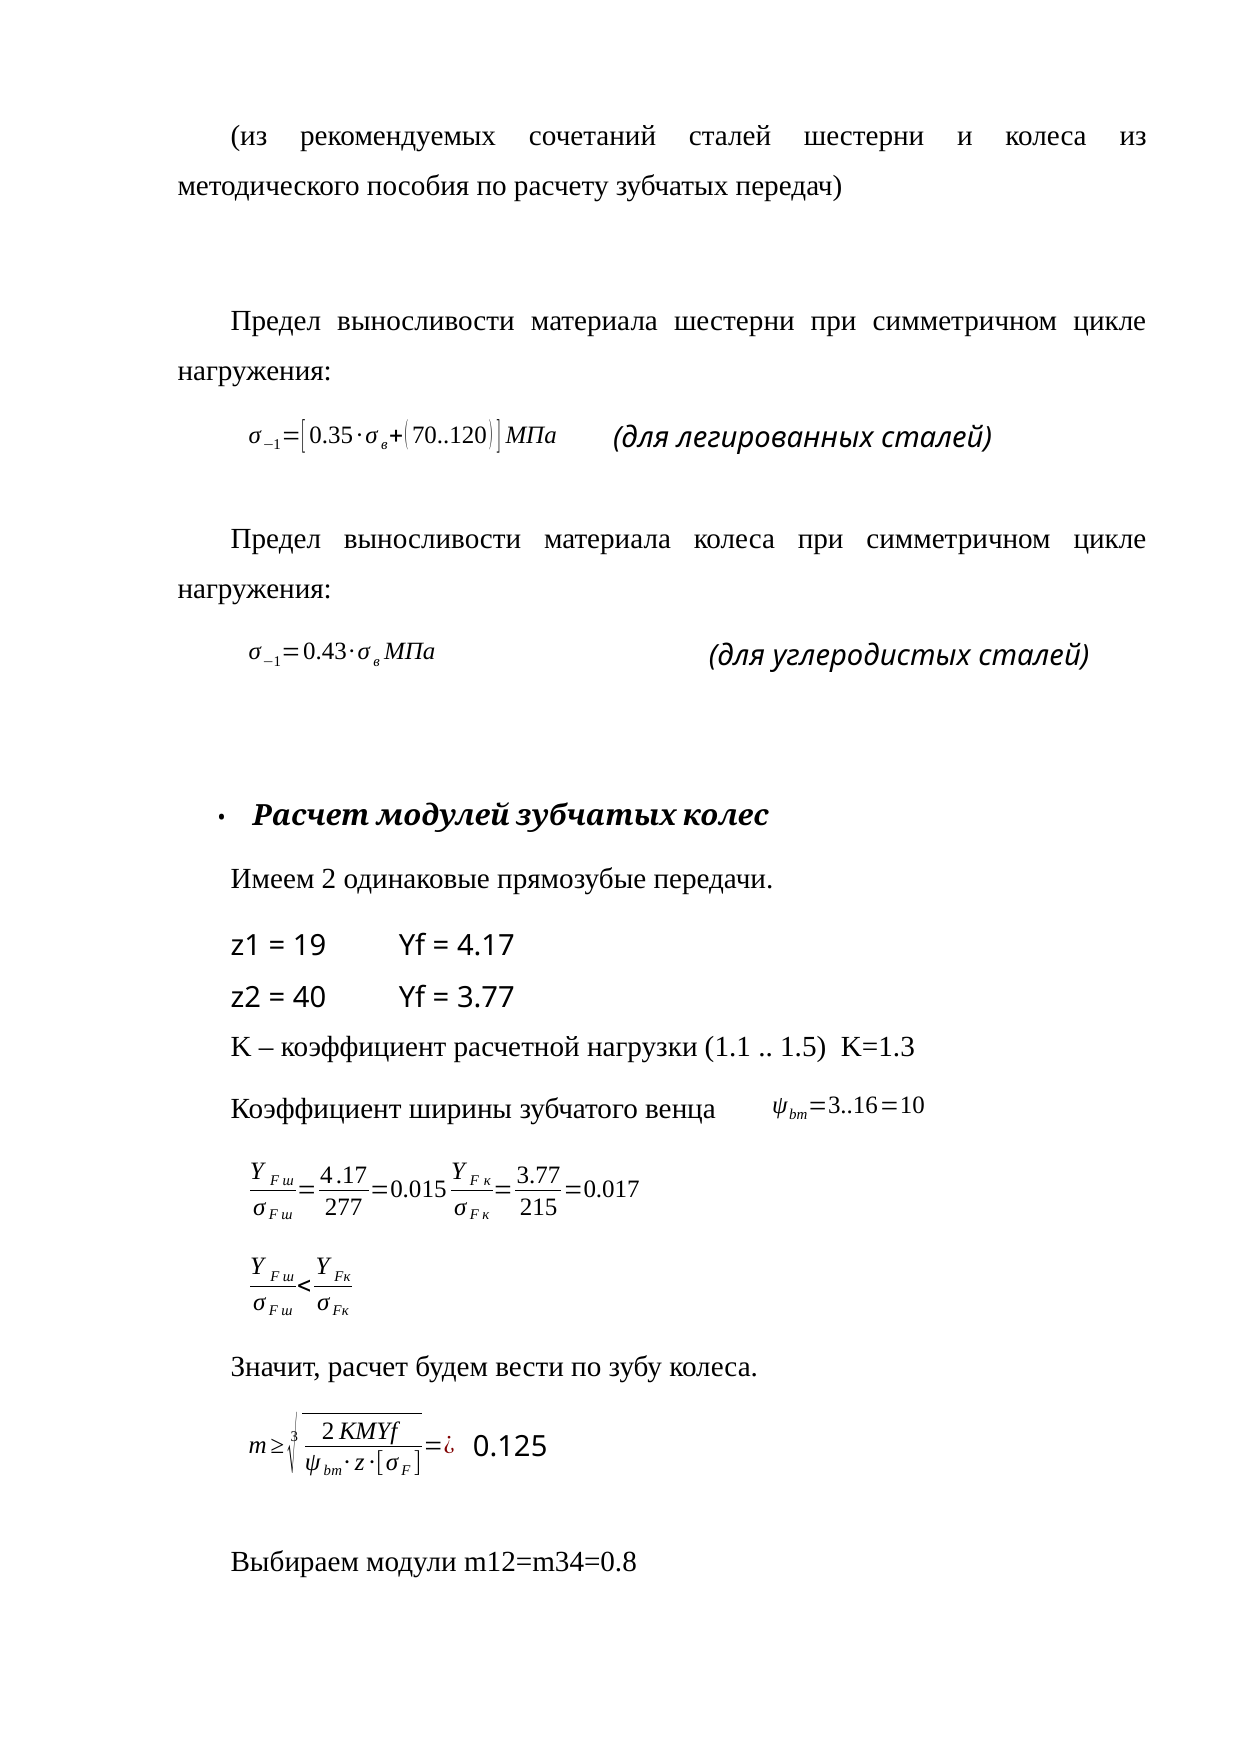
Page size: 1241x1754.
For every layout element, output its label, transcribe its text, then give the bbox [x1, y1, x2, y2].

text Значит, расчет будем вести по зубу колеса. [177, 1349, 1147, 1382]
text Предел выносливости материала колеса при симметричном цикле нагружения: [177, 521, 1147, 604]
text 0.125 [177, 1411, 1147, 1479]
text Выбираем модули m12=m34=0.8 [177, 1544, 1147, 1578]
text (для легированных сталей) [177, 416, 1147, 456]
text (для углеродистых сталей) [177, 634, 1147, 673]
text z2 = 40 Yf = 3.77 [177, 977, 1147, 1016]
text Коэффициент ширины зубчатого венца [177, 1092, 1147, 1125]
subtitle Расчет модулей зубчатых колес [215, 799, 1152, 832]
text Имеем 2 одинаковые прямозубые передачи. [177, 862, 1147, 895]
text (из рекомендуемых сочетаний сталей шестерни и колеса из методического пособия по расчету зубчатых передач) [177, 118, 1147, 202]
text Предел выносливости материала шестерни при симметричном цикле нагружения: [177, 303, 1147, 387]
text z1 = 19 Yf = 4.17 [177, 924, 1147, 964]
text K – коэффициент расчетной нагрузки (1.1 .. 1.5) K=1.3 [177, 1029, 1147, 1062]
